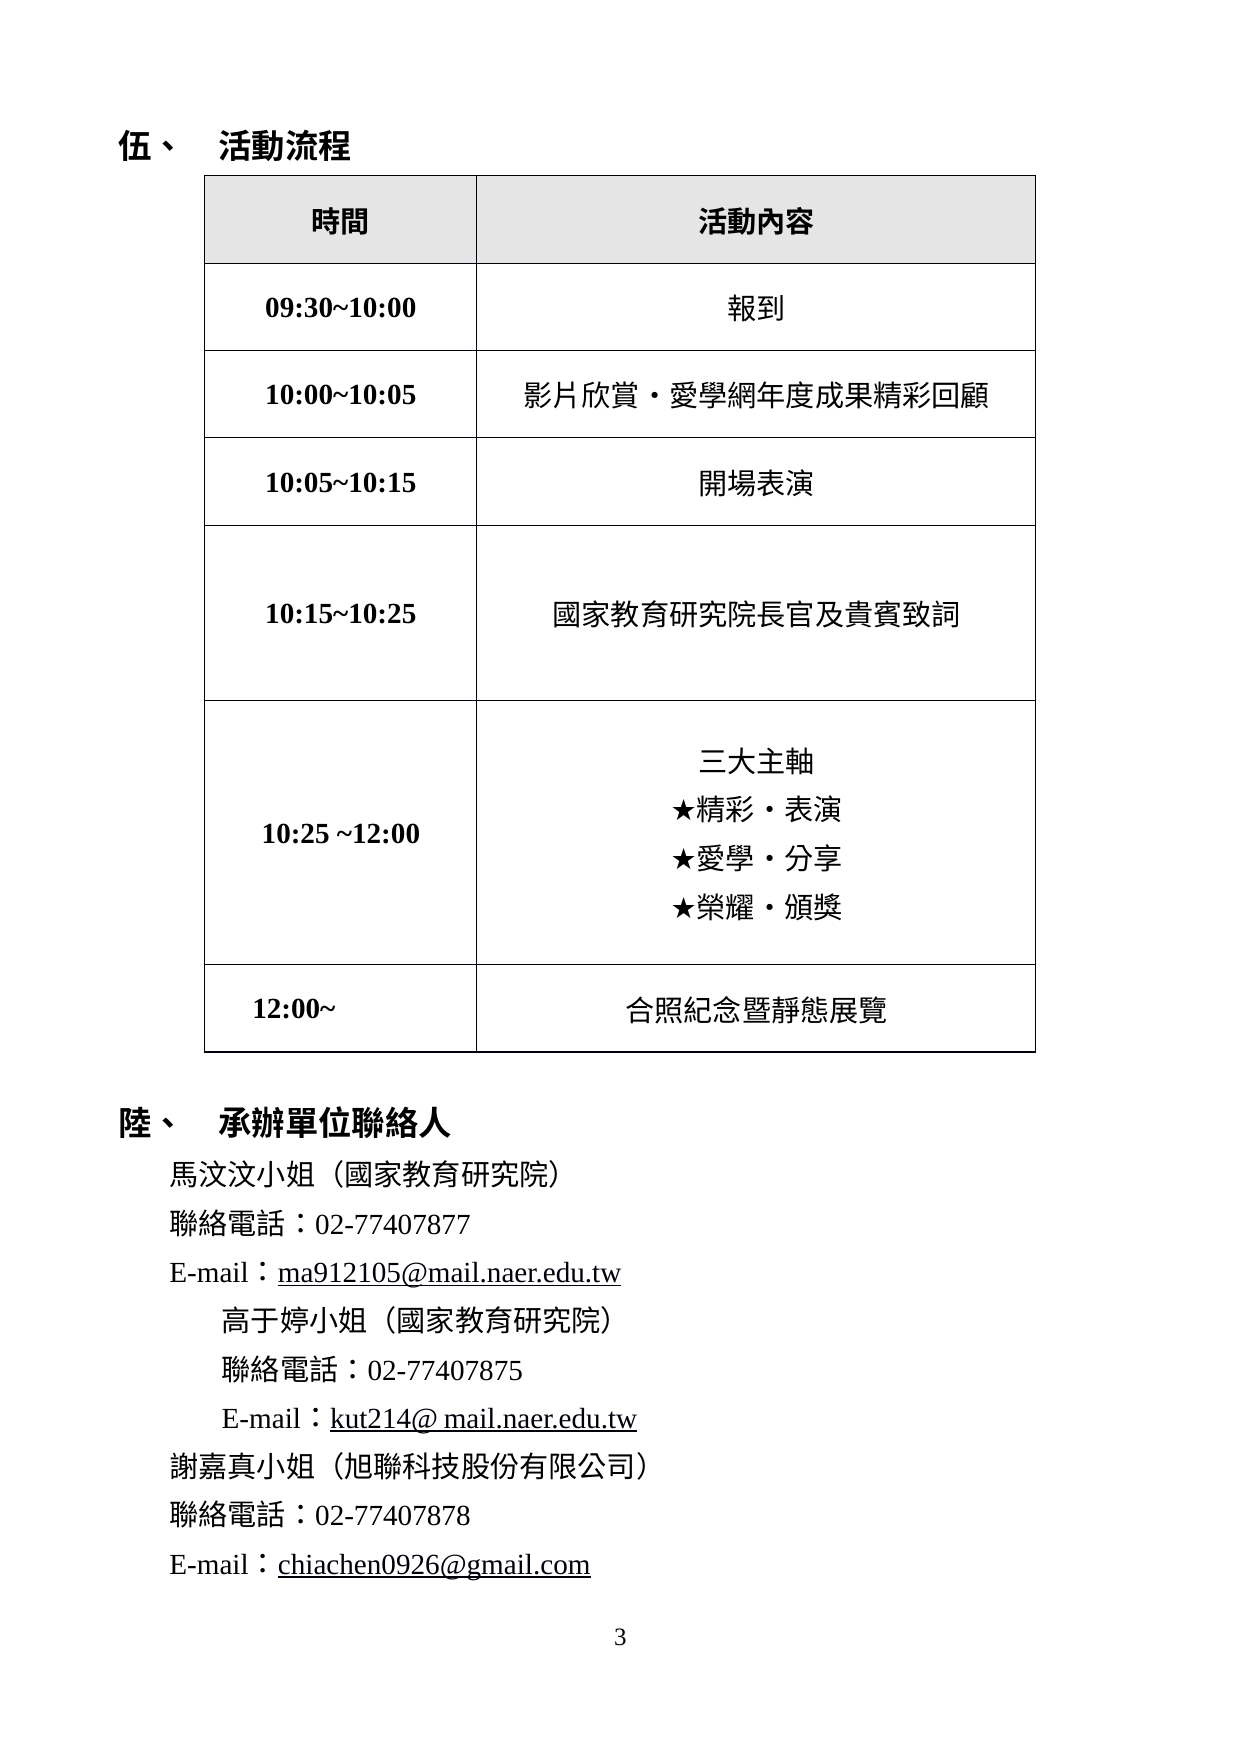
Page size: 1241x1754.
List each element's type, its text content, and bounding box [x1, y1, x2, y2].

text E-mail：ma912105@mail.naer.edu.tw [118, 1249, 1122, 1291]
text E-mail：kut214@ mail.naer.edu.tw [118, 1395, 1122, 1437]
list 承辦單位聯絡人 [118, 1097, 1122, 1145]
table_cell 三大主軸 ★精彩‧表演 ★愛學‧分享 ★榮耀‧頒獎 [477, 701, 1035, 964]
table_cell 影片欣賞‧愛學網年度成果精彩回顧 [477, 351, 1035, 437]
table_cell 合照紀念暨靜態展覽 [477, 965, 1035, 1051]
text 聯絡電話：02-77407878 [118, 1492, 1122, 1534]
table_cell 10:00~10:05 [205, 351, 476, 437]
table_header 活動內容 [477, 176, 1035, 263]
text 馬汶汶小姐（國家教育研究院） [118, 1152, 1122, 1194]
list 活動流程 [118, 120, 1122, 168]
text E-mail：chiachen0926@gmail.com [118, 1540, 1122, 1583]
table_header 時間 [205, 176, 476, 263]
table_cell 12:00~ [205, 965, 476, 1051]
text 高于婷小姐（國家教育研究院） [118, 1298, 1122, 1340]
text 謝嘉真小姐（旭聯科技股份有限公司） [118, 1443, 1122, 1486]
table_cell 報到 [477, 264, 1035, 350]
text 聯絡電話：02-77407875 [118, 1346, 1122, 1388]
table_cell 10:05~10:15 [205, 438, 476, 524]
table_cell 10:25 ~12:00 [205, 701, 476, 964]
table_cell 開場表演 [477, 438, 1035, 524]
text 聯絡電話：02-77407877 [118, 1201, 1122, 1243]
table_cell 10:15~10:25 [205, 526, 476, 700]
table_cell 國家教育研究院長官及貴賓致詞 [477, 526, 1035, 700]
table_cell 09:30~10:00 [205, 264, 476, 350]
